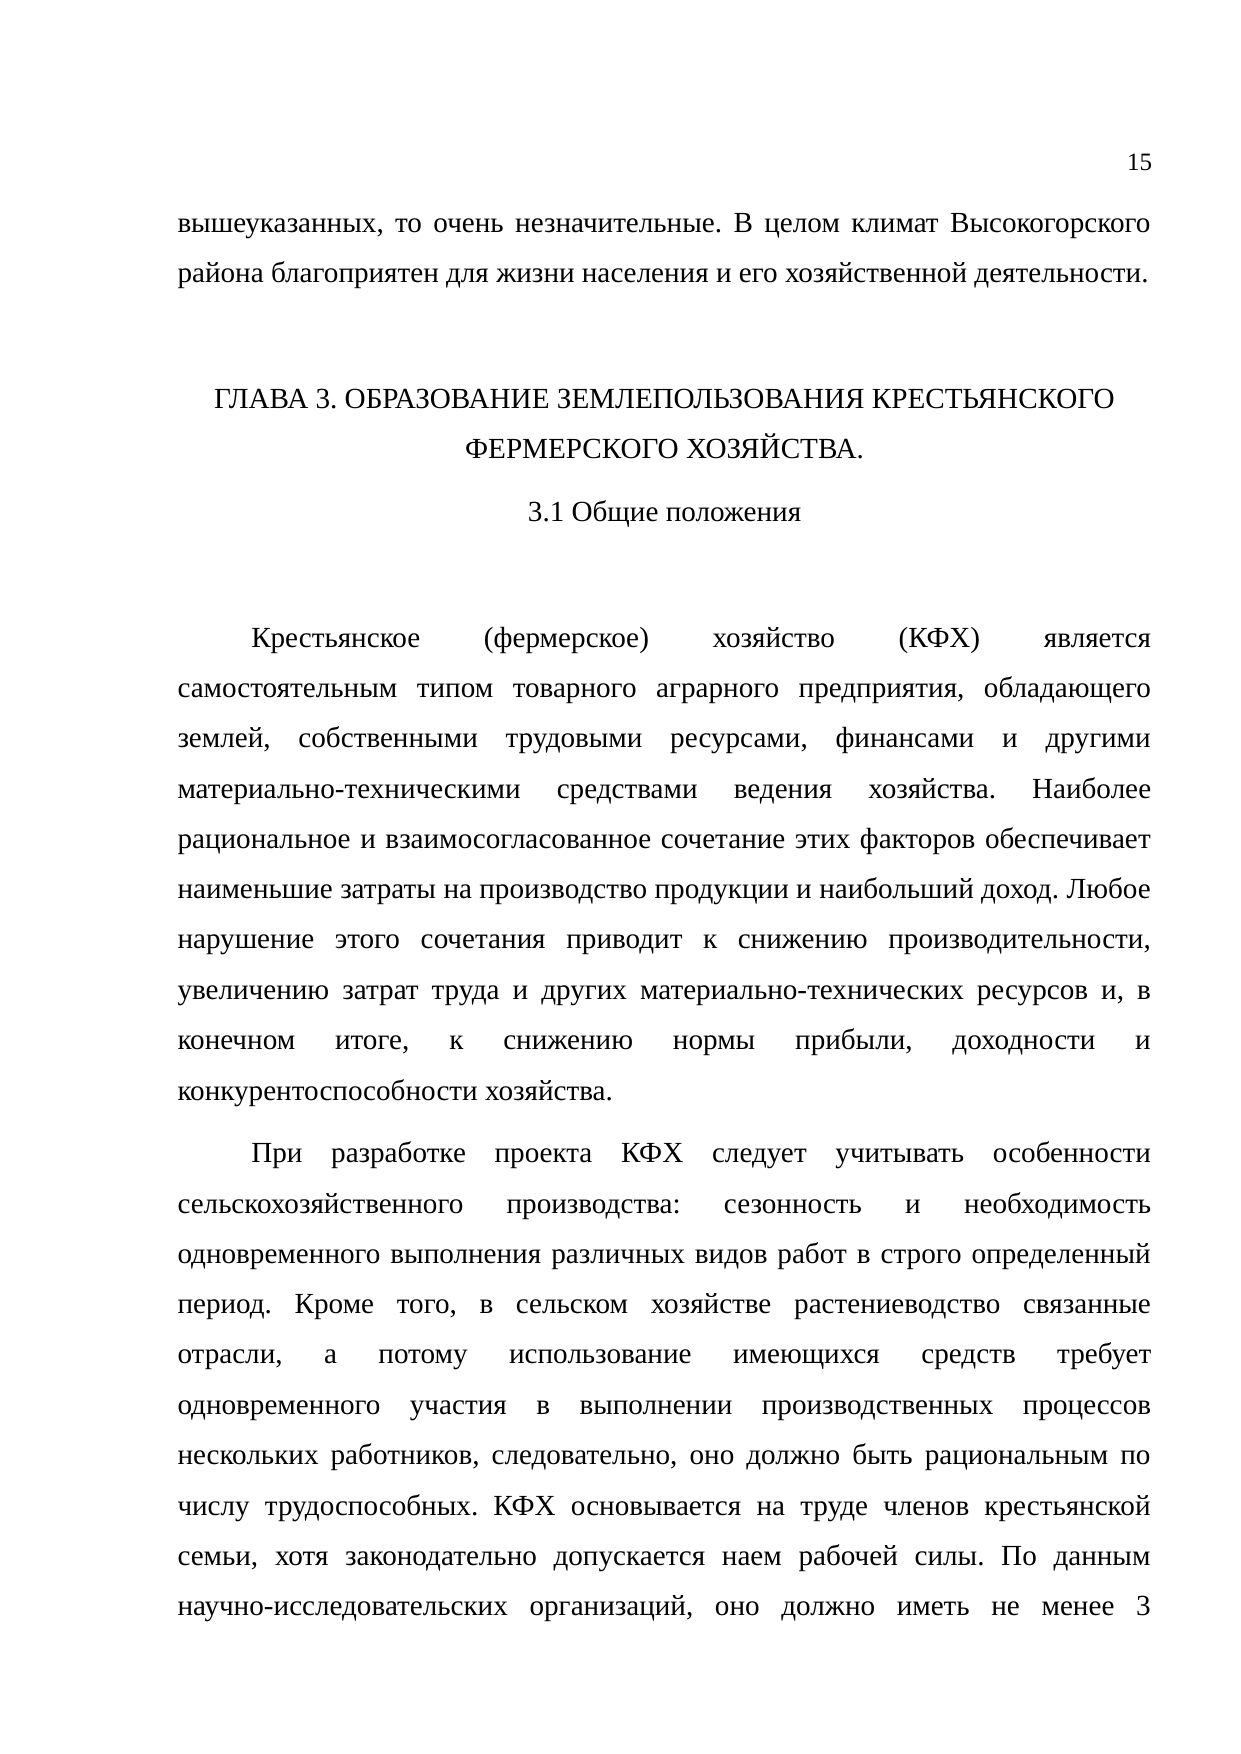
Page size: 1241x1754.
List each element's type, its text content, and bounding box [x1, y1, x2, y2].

text вышеуказанных, то очень незначительные. В целом климат Высокогорского района благоприятен для жизни населения и его хозяйственной деятельности. [177, 205, 1152, 289]
text Крестьянское (фермерское) хозяйство (КФХ) является самостоятельным типом товарного аграрного предприятия, обладающего землей, собственными трудовыми ресурсами, финансами и другими материально-техническими средствами ведения хозяйства. Наиболее рациональное и взаимосогласованное сочетание этих факторов обеспечивает наименьшие затраты на производство продукции и наибольший доход. Любое нарушение этого сочетания приводит к снижению производительности, увеличению затрат труда и других материально-технических ресурсов и, в конечном итоге, к снижению нормы прибыли, доходности и конкурентоспособности хозяйства. [177, 620, 1152, 1106]
text 3.1 Общие положения [177, 494, 1152, 528]
text ГЛАВА 3. ОБРАЗОВАНИЕ ЗЕМЛЕПОЛЬЗОВАНИЯ КРЕСТЬЯНСКОГО ФЕРМЕРСКОГО ХОЗЯЙСТВА. [177, 381, 1152, 465]
text При разработке проекта КФХ следует учитывать особенности сельскохозяйственного производства: сезонность и необходимость одновременного выполнения различных видов работ в строго определенный период. Кроме того, в сельском хозяйстве растениеводство связанные отрасли, а потому использование имеющихся средств требует одновременного участия в выполнении производственных процессов нескольких работников, следовательно, оно должно быть рациональным по числу трудоспособных. КФХ основывается на труде членов крестьянской семьи, хотя законодательно допускается наем рабочей силы. По данным научно-исследовательских организаций, оно должно иметь не менее 3 [177, 1135, 1152, 1622]
